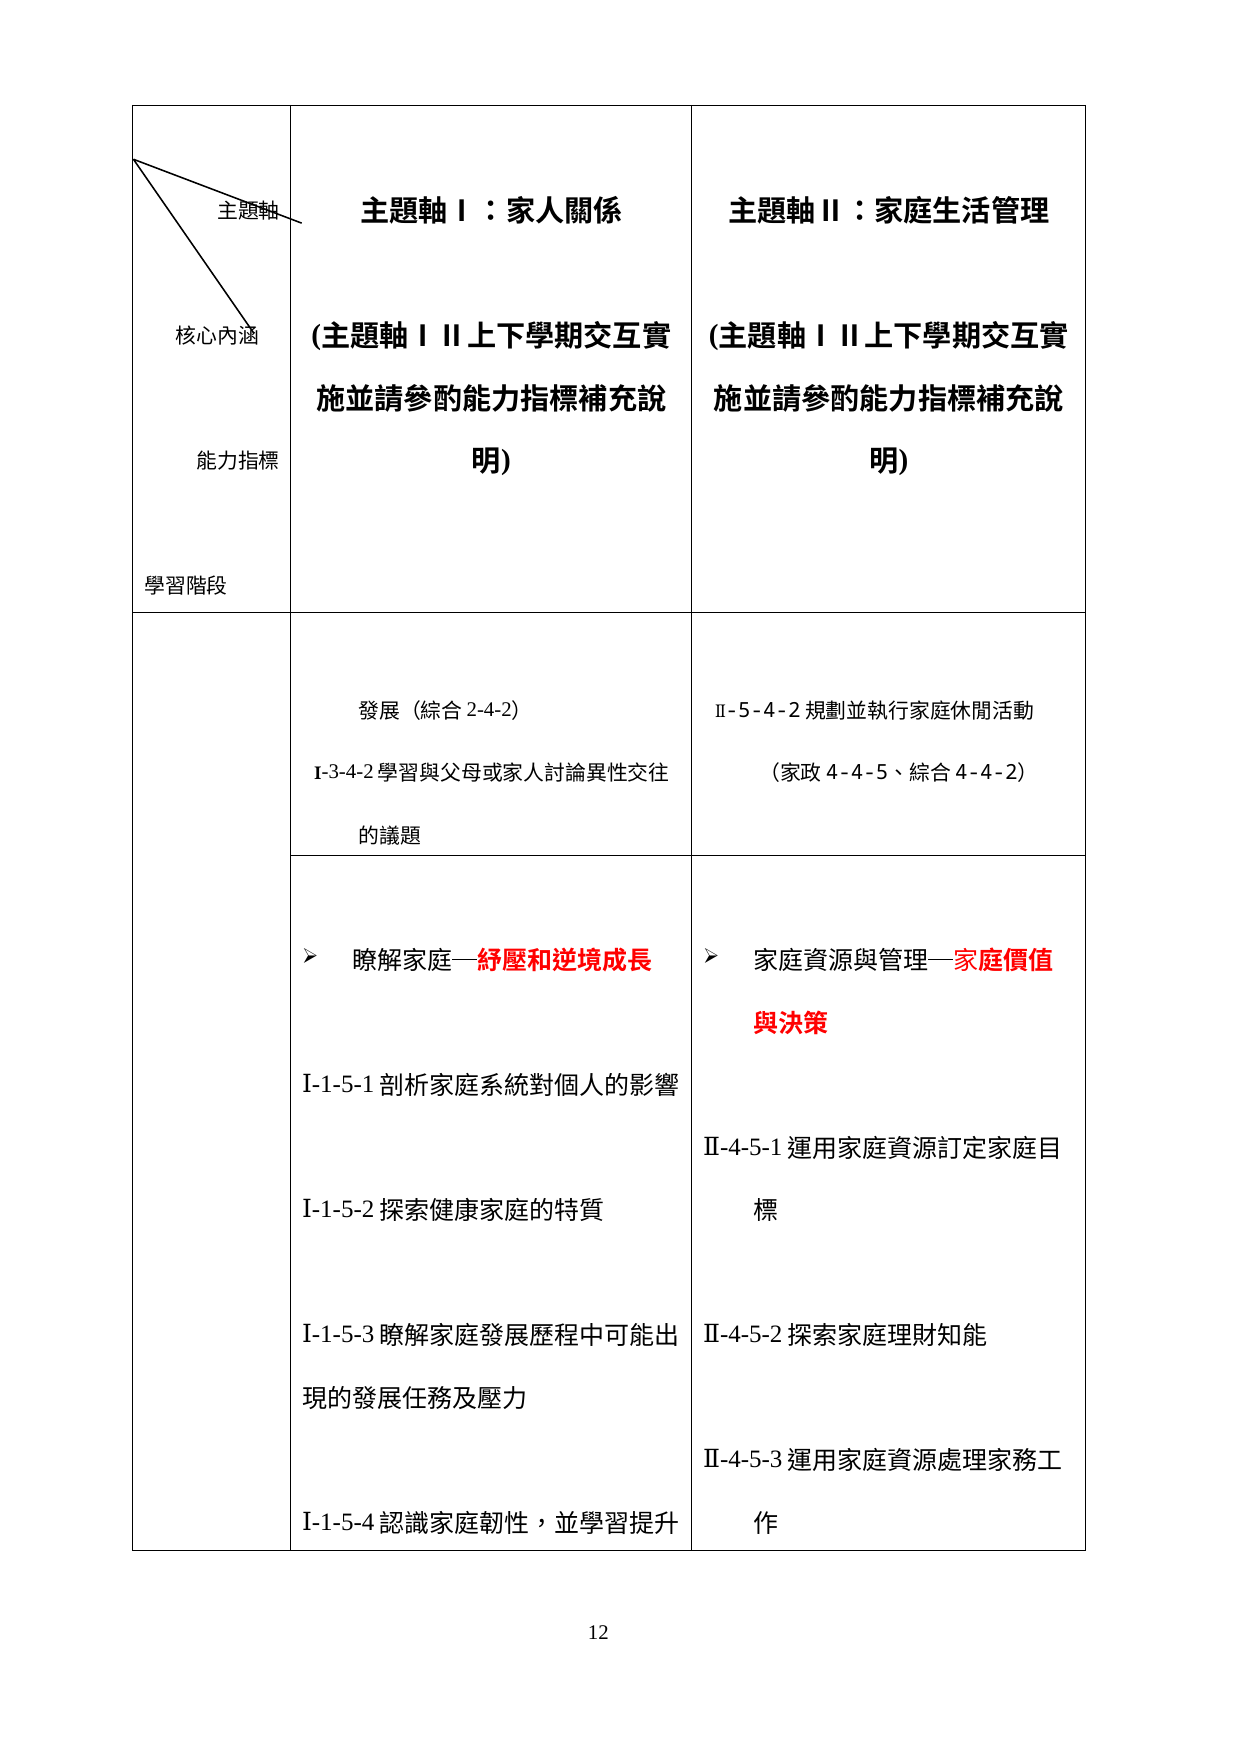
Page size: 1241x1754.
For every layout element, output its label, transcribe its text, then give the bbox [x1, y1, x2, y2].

table_cell [133, 613, 290, 1550]
table_header 主題軸Ⅰ：家人關係 (主題軸ⅠⅡ上下學期交互實施並請參酌能力指標補充說明) [291, 106, 691, 612]
table_cell Ⅱ-5-4-2規劃並執行家庭休閒活動（家政4-4-5、綜合4-4-2） [692, 613, 1085, 855]
table_cell 瞭解家庭─紓壓和逆境成長 Ⅰ-1-5-1剖析家庭系統對個人的影響 Ⅰ-1-5-2探索健康家庭的特質 Ⅰ-1-5-3瞭解家庭發展歷程中可能出現的發展任務及壓力 Ⅰ-1-5-4認識家庭韌性，並學習提升 [291, 856, 691, 1550]
table_cell 發展（綜合2-4-2） Ⅰ-3-4-2學習與父母或家人討論異性交往的議題 [291, 613, 691, 855]
table_header 主題軸Ⅱ：家庭生活管理 (主題軸ⅠⅡ上下學期交互實施並請參酌能力指標補充說明) [692, 106, 1085, 612]
table_header 主題軸 核心內涵 能力指標 學習階段 [133, 162, 290, 612]
table_header 主題軸 核心內涵 能力指標 學習階段 [133, 106, 290, 217]
table_cell 家庭資源與管理─家庭價值與決策 Ⅱ-4-5-1運用家庭資源訂定家庭目標 Ⅱ-4-5-2探索家庭理財知能 Ⅱ-4-5-3運用家庭資源處理家務工作 [692, 856, 1085, 1550]
